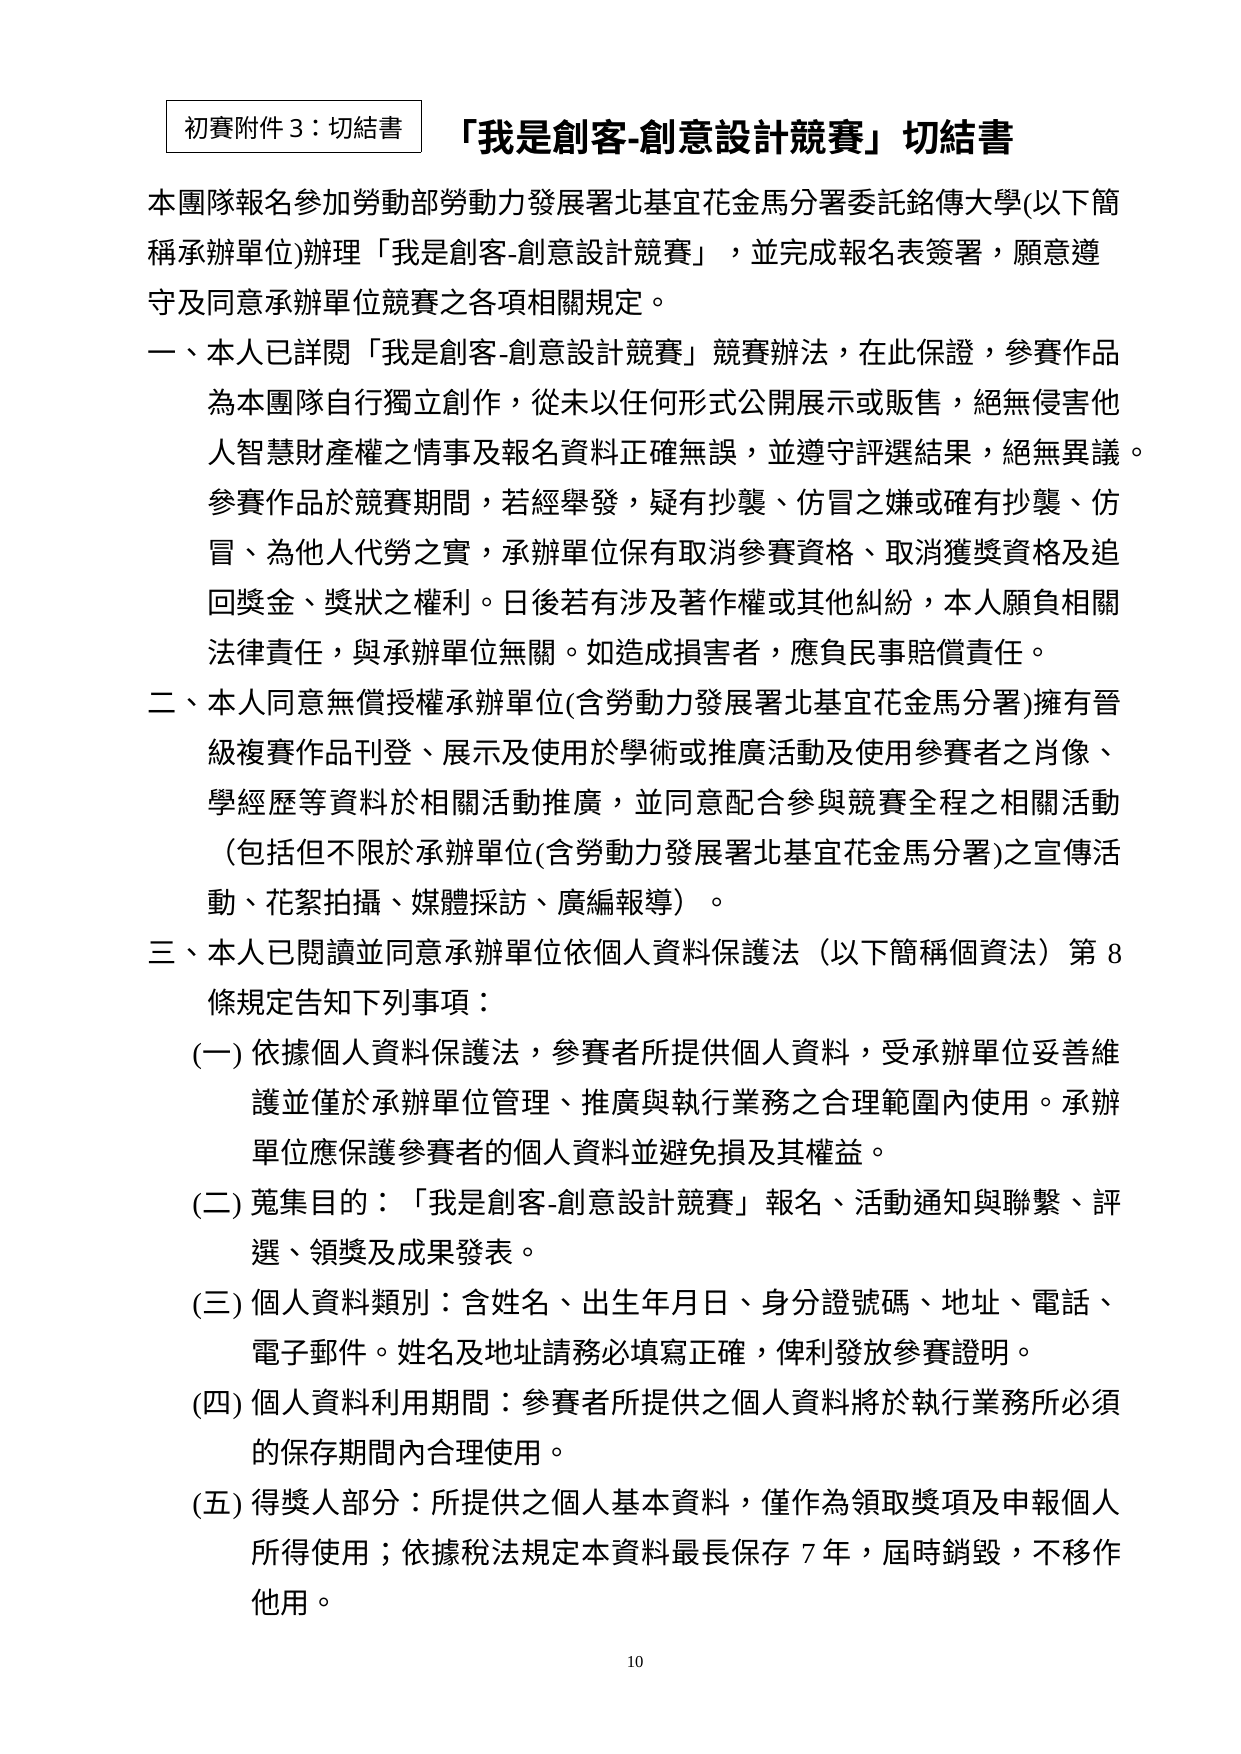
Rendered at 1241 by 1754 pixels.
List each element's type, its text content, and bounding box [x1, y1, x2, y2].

list 初賽附件3：切結書 [182, 108, 406, 144]
text (二) 蒐集目的：「我是創客-創意設計競賽」報名、活動通知與聯繫、評選、領獎及成果發表。 [192, 1173, 1122, 1273]
subtitle 「我是創客-創意設計競賽」切結書 [148, 100, 1122, 163]
text 本團隊報名參加勞動部勞動力發展署北基宜花金馬分署委託銘傳大學(以下簡稱承辦單位)辦理「我是創客-創意設計競賽」，並完成報名表簽署，願意遵守及同意承辦單位競賽之各項相關規定。 [148, 173, 1122, 323]
text (三) 個人資料類別：含姓名、出生年月日、身分證號碼、地址、電話、 電子郵件。姓名及地址請務必填寫正確，俾利發放參賽證明。 [192, 1273, 1122, 1373]
text 二、本人同意無償授權承辦單位(含勞動力發展署北基宜花金馬分署)擁有晉級複賽作品刊登、展示及使用於學術或推廣活動及使用參賽者之肖像、學經歷等資料於相關活動推廣，並同意配合參與競賽全程之相關活動（包括但不限於承辦單位(含勞動力發展署北基宜花金馬分署)之宣傳活動、花絮拍攝、媒體採訪、廣編報導）。 [148, 673, 1122, 923]
text (五) 得獎人部分：所提供之個人基本資料，僅作為領取獎項及申報個人所得使用；依據稅法規定本資料最長保存 7年，屆時銷毀，不移作他用。 [192, 1473, 1122, 1623]
text (四) 個人資料利用期間：參賽者所提供之個人資料將於執行業務所必須的保存期間內合理使用。 [192, 1373, 1122, 1473]
text 三、本人已閱讀並同意承辦單位依個人資料保護法（以下簡稱個資法）第 8 條規定告知下列事項： [148, 923, 1122, 1023]
text 一、本人已詳閱「我是創客-創意設計競賽」競賽辦法，在此保證，參賽作品為本團隊自行獨立創作，從未以任何形式公開展示或販售，絕無侵害他人智慧財產權之情事及報名資料正確無誤，並遵守評選結果，絕無異議。參賽作品於競賽期間，若經舉發，疑有抄襲、仿冒之嫌或確有抄襲、仿冒、為他人代勞之實，承辦單位保有取消參賽資格、取消獲獎資格及追回獎金、獎狀之權利。日後若有涉及著作權或其他糾紛，本人願負相關法律責任，與承辦單位無關。如造成損害者，應負民事賠償責任。 [148, 323, 1122, 673]
text (一) 依據個人資料保護法，參賽者所提供個人資料，受承辦單位妥善維護並僅於承辦單位管理、推廣與執行業務之合理範圍內使用。承辦單位應保護參賽者的個人資料並避免損及其權益。 [192, 1023, 1122, 1173]
